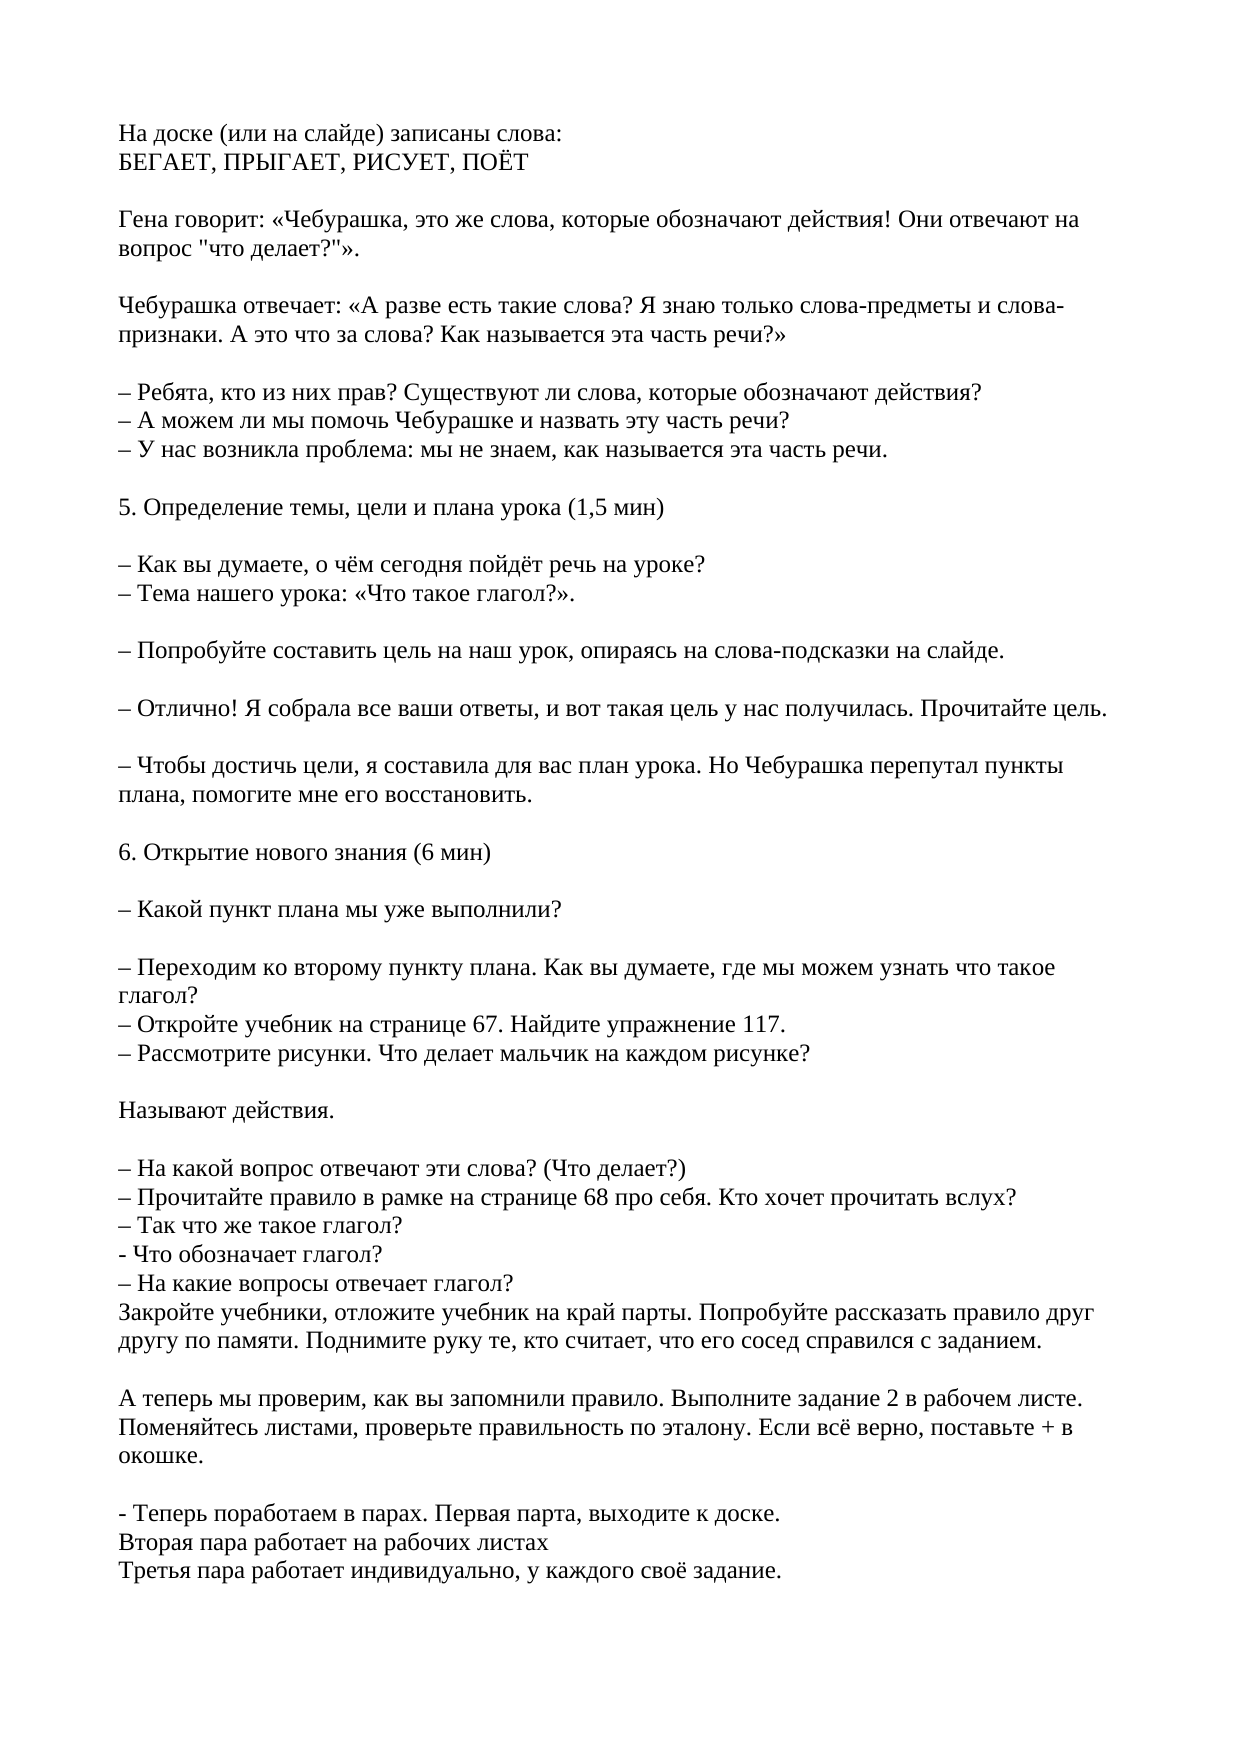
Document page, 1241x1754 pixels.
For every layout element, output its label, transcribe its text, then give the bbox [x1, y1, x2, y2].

text - Теперь поработаем в парах. Первая парта, выходите к доске. [118, 1498, 1122, 1527]
text На доске (или на слайде) записаны слова: БЕГАЕТ, ПРЫГАЕТ, РИСУЕТ, ПОЁТ Гена говорит: «Чебурашка, это же слова, которые обозначают действия! Они отвечают на вопрос "что делает?"». Чебурашка отвечает: «А разве есть такие слова? Я знаю только слова-предметы и слова-признаки. А это что за слова? Как называется эта часть речи?» – Ребята, кто из них прав? Существуют ли слова, которые обозначают действия? – А можем ли мы помочь Чебурашке и назвать эту часть речи? – У нас возникла проблема: мы не знаем, как называется эта часть речи. 5. Определение темы, цели и плана урока (1,5 мин) – Как вы думаете, о чём сегодня пойдёт речь на уроке? – Тема нашего урока: «Что такое глагол?». – Попробуйте составить цель на наш урок, опираясь на слова-подсказки на слайде. – Отлично! Я собрала все ваши ответы, и вот такая цель у нас получилась. Прочитайте цель. – Чтобы достичь цели, я составила для вас план урока. Но Чебурашка перепутал пункты плана, помогите мне его восстановить. 6. Открытие нового знания (6 мин) – Какой пункт плана мы уже выполнили? – Переходим ко второму пункту плана. Как вы думаете, где мы можем узнать что такое глагол? – Откройте учебник на странице 67. Найдите упражнение 117. – Рассмотрите рисунки. Что делает мальчик на каждом рисунке? Называют действия. – На какой вопрос отвечают эти слова? (Что делает?) – Прочитайте правило в рамке на странице 68 про себя. Кто хочет прочитать вслух? [118, 118, 1122, 1211]
text – Так что же такое глагол? [118, 1211, 1122, 1239]
text Вторая пара работает на рабочих листах [118, 1527, 1122, 1556]
text Поменяйтесь листами, проверьте правильность по эталону. Если всё верно, поставьте + в окошке. [118, 1412, 1122, 1469]
text - Что обозначает глагол? – На какие вопросы отвечает глагол? [118, 1239, 1122, 1297]
text Закройте учебники, отложите учебник на край парты. Попробуйте рассказать правило друг другу по памяти. Поднимите руку те, кто считает, что его сосед справился с заданием. [118, 1297, 1122, 1354]
text Третья пара работает индивидуально, у каждого своё задание. [118, 1556, 1122, 1613]
text А теперь мы проверим, как вы запомнили правило. Выполните задание 2 в рабочем листе. [118, 1383, 1122, 1412]
